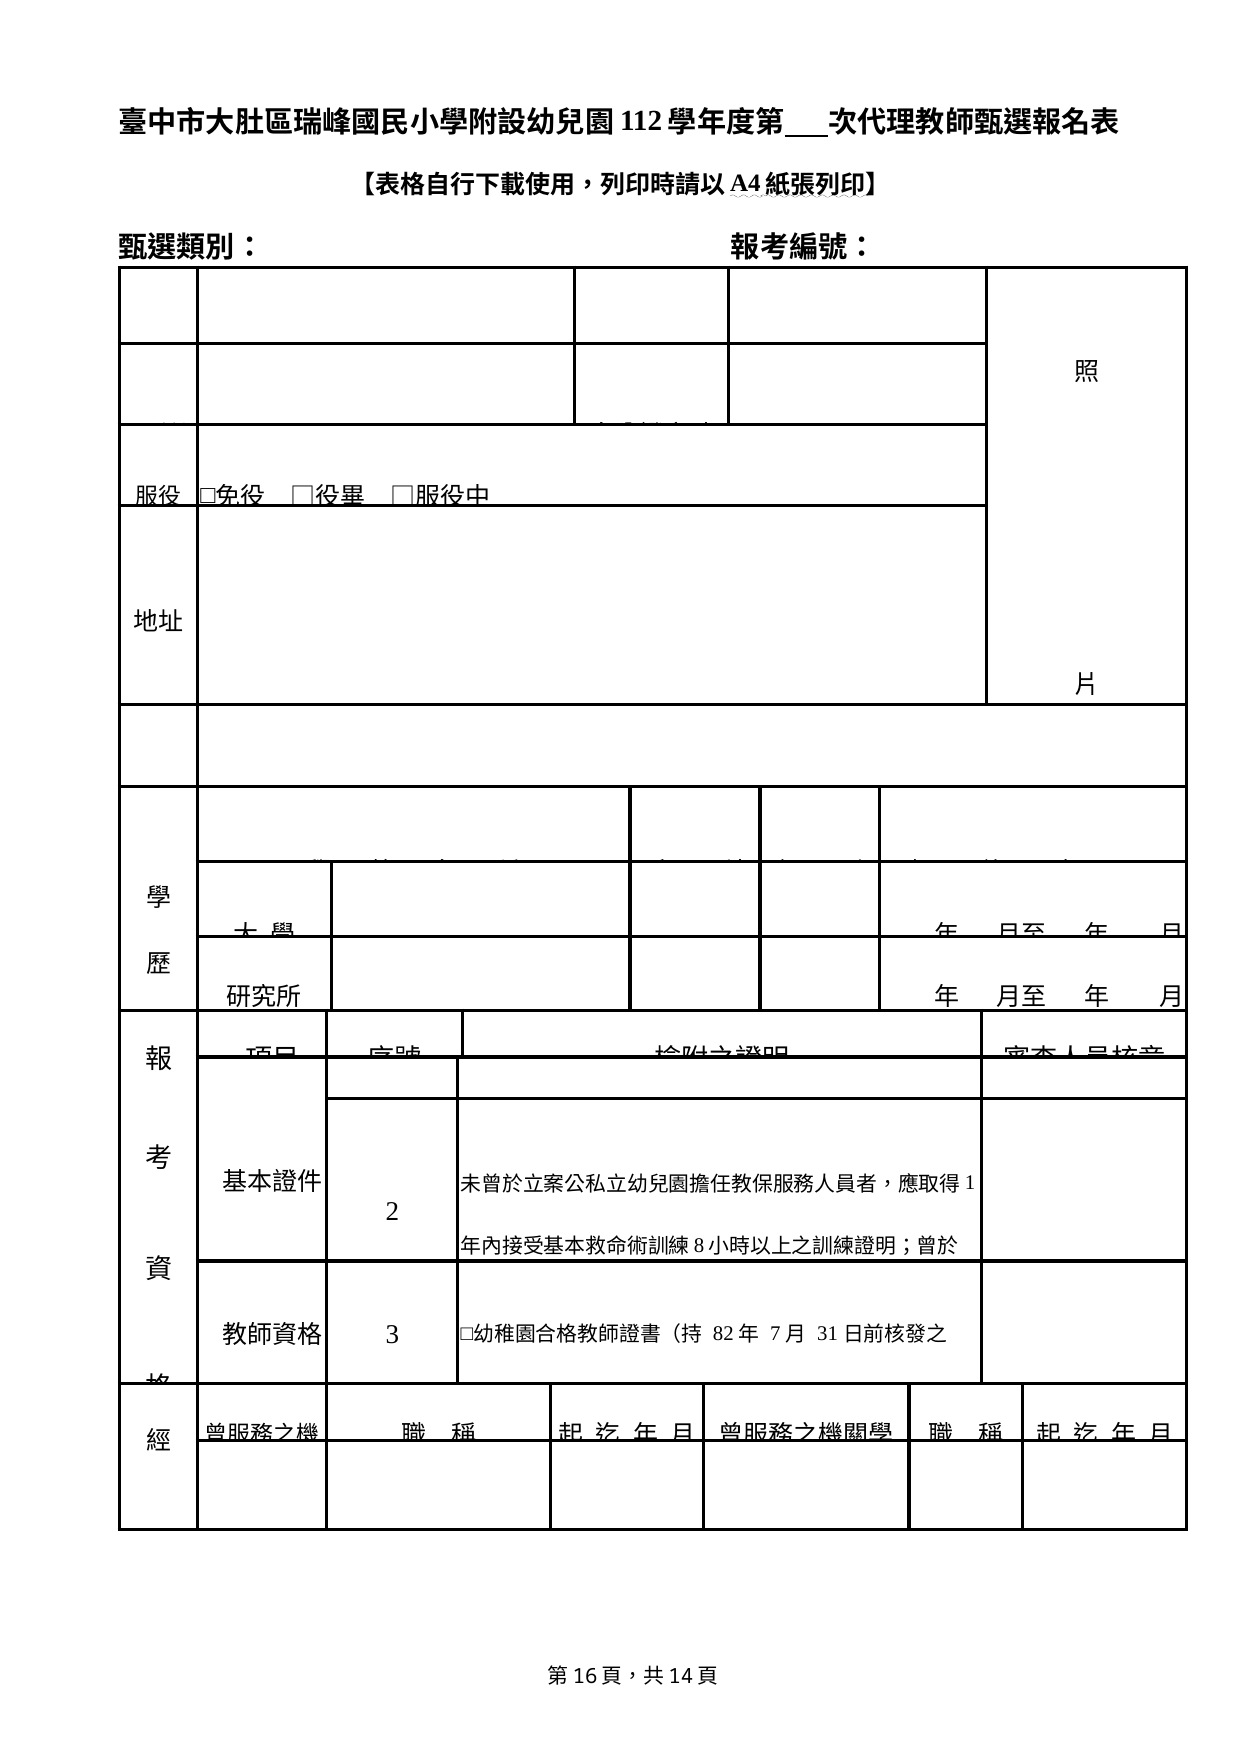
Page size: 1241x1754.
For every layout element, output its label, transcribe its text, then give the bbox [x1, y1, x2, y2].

table_cell 職 稱 [328, 1385, 549, 1439]
table_cell [93, 785, 118, 860]
table_cell [762, 938, 878, 1008]
table_cell 組 別 [762, 788, 878, 860]
table_header 姓名 [121, 269, 196, 342]
table_cell (住家)： (公司)： (手機)： [199, 706, 1185, 785]
table_cell 國民身分證 [459, 1059, 980, 1097]
table_cell 大 學 [199, 863, 330, 935]
table_cell 學 歷 [121, 788, 196, 1008]
table_cell 1 [328, 1059, 456, 1097]
table_cell 基本證件 [199, 1059, 325, 1259]
text 臺中市大肚區瑞峰國民小學附設幼兒園112學年度第 次代理教師甄選報名表 [118, 78, 1122, 141]
table_cell 現職機關學校 [121, 345, 196, 423]
table_header [199, 269, 573, 342]
table_cell 審查人員核章 [983, 1012, 1185, 1055]
table_cell [199, 1442, 325, 1528]
table_cell 年 月至 年 月 [881, 863, 1185, 935]
table_cell 系 科 [632, 788, 758, 860]
table_cell 未曾於立案公私立幼兒園擔任教保服務人員者，應取得1年內接受基本救命術訓練8小時以上之訓練證明；曾於立案公私立幼兒園擔任教保服務人員者，應取得2年內接受基本救命術訓練8小時以上之訓練證明及於公私立幼兒園服務之服務證明。【未檢附者需於錄取任職後 3個月取得上開證明，倘未能取得則取消錄取資格】 [459, 1100, 980, 1259]
table_cell [328, 1442, 549, 1528]
table_cell 服役 情形 [121, 426, 196, 504]
table_cell 職 稱 [911, 1385, 1021, 1439]
table_cell [93, 703, 118, 785]
table_cell [983, 1059, 1185, 1097]
table_cell [333, 863, 628, 935]
table_cell 項目 [199, 1012, 325, 1055]
table_cell [93, 423, 118, 504]
table_cell □免役 □役畢 □服役中 [199, 426, 985, 504]
table_cell [552, 1442, 702, 1528]
table_header [93, 266, 118, 342]
table_cell [705, 1442, 907, 1528]
table_cell [93, 1439, 118, 1528]
table_cell [93, 1382, 118, 1439]
table_cell [199, 345, 573, 423]
table_cell 曾服務之機關學校 [705, 1385, 907, 1439]
table_header 年 月 日 [730, 269, 985, 342]
table_cell [632, 938, 758, 1008]
table_cell 教師資格 證件 [199, 1263, 325, 1382]
table_cell 檢附之證明 [464, 1012, 980, 1055]
table_cell [762, 863, 878, 935]
table_cell 曾服務之機關學校 [199, 1385, 325, 1439]
table_cell [199, 507, 985, 703]
table_cell 序號 [328, 1012, 461, 1055]
table_cell [93, 1009, 118, 1055]
table_cell [911, 1442, 1021, 1528]
text 甄選類別： 報考編號： [118, 203, 1122, 266]
table_cell 報 考 資 格 [121, 1012, 196, 1382]
table_cell [93, 342, 118, 423]
table_cell [333, 938, 628, 1008]
table_cell [93, 504, 118, 703]
table_cell [1024, 1442, 1185, 1528]
table_cell 起 迄 年 月 [552, 1385, 702, 1439]
table_cell [730, 345, 985, 423]
table_cell [632, 863, 758, 935]
table_cell [93, 1055, 118, 1097]
table_cell 起 迄 年 月 [881, 788, 1185, 860]
table_cell □幼稚園合格教師證書（持 82 年 7 月 31 日前核發之 幼稚園合格教師證書報名者，須另檢附自教師證核發日 期後迄今之服務年資證明文件） □幼稚園教師證核發日期後迄今之服務年資證明文件 [459, 1263, 980, 1382]
text 【表格自行下載使用，列印時請以A4紙張列印】 [118, 141, 1122, 203]
table_cell 項目 [278, 1049, 293, 1053]
table_cell 年 月至 年 月 [881, 938, 1185, 1008]
table_cell 經 歷 [121, 1385, 196, 1528]
table_cell 身分證字號 [576, 345, 727, 423]
table_cell 學 校 名 稱 [199, 788, 628, 860]
table_cell 地址 [121, 507, 196, 703]
table_cell [983, 1263, 1185, 1382]
table_cell 3 [328, 1263, 456, 1382]
table_cell [93, 1259, 118, 1382]
table_cell 2 [328, 1100, 456, 1259]
table_cell 電話 [121, 706, 196, 785]
table_cell [93, 1097, 118, 1259]
table_header 出生年月日 [576, 269, 727, 342]
table_cell [93, 860, 118, 935]
table_cell [93, 935, 118, 1008]
table_cell [983, 1100, 1185, 1259]
table_cell 研究所 [199, 938, 330, 1008]
table_header 照 片 [988, 269, 1185, 703]
table_cell 起 迄 年 月 [1024, 1385, 1185, 1439]
